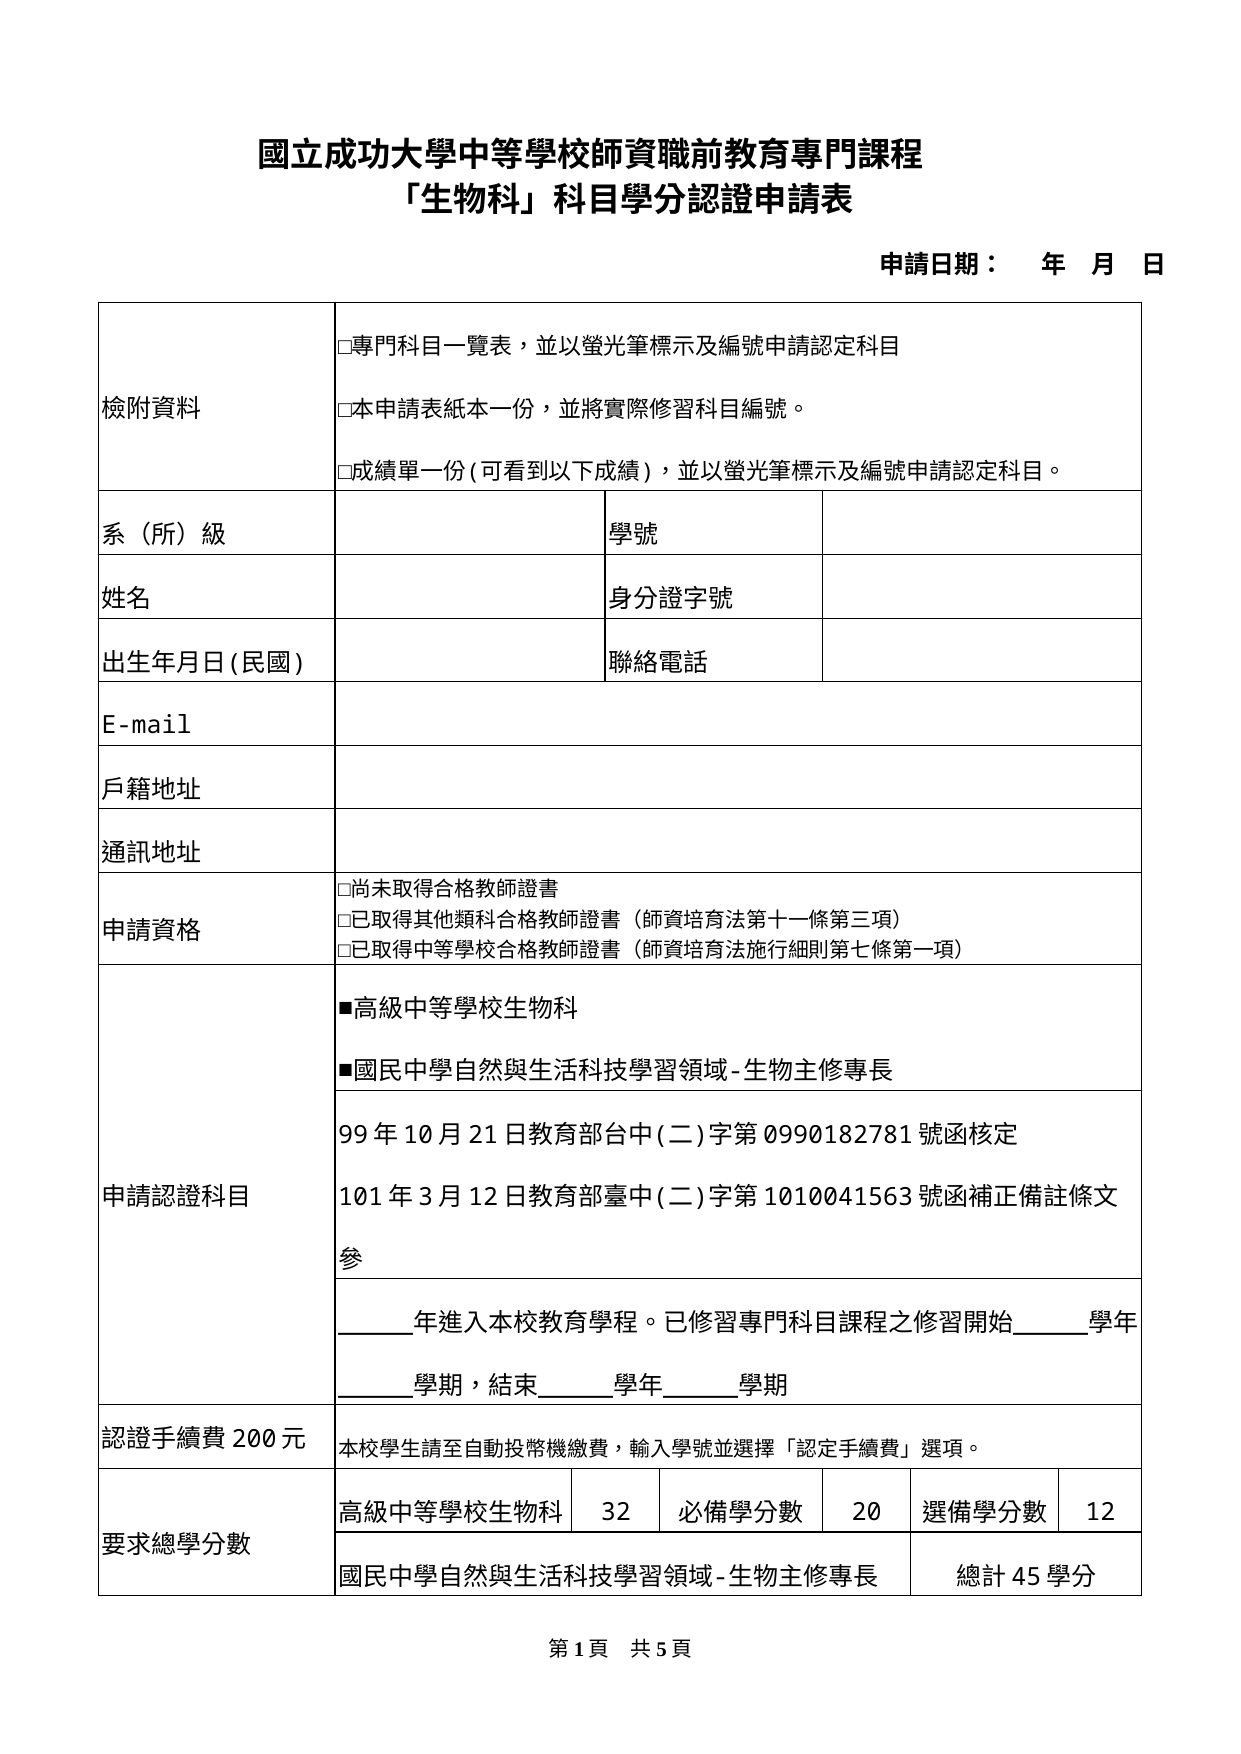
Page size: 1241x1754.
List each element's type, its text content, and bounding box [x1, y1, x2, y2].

table_cell 戶籍地址 [99, 746, 334, 808]
table_cell [336, 682, 1141, 744]
text 國立成功大學中等學校師資職前教育專門課程 [0, 111, 1194, 173]
table_cell [823, 619, 1141, 681]
table_cell 申請資格 [99, 873, 334, 964]
table_cell [336, 746, 1141, 808]
table_cell ■高級中等學校生物科 ■國民中學自然與生活科技學習領域-生物主修專長 [336, 965, 1141, 1090]
table_cell [336, 491, 604, 554]
table_cell 身分證字號 [606, 555, 822, 617]
table_cell 要求總學分數 [99, 1469, 334, 1595]
table_cell 聯絡電話 [606, 619, 822, 681]
table_cell 系（所）級 [99, 491, 334, 554]
table_cell 選備學分數 [911, 1469, 1058, 1531]
table_cell [823, 491, 1141, 554]
table_cell 認證手續費200元 [99, 1405, 334, 1468]
table_header □專門科目一覽表，並以螢光筆標示及編號申請認定科目 □本申請表紙本一份，並將實際修習科目編號。 □成績單一份(可看到以下成績)，並以螢光筆標示及編號申請認定科目。 [336, 303, 1141, 490]
table_cell [336, 809, 1141, 872]
table_cell [336, 619, 604, 681]
table_cell 本校學生請至自動投幣機繳費，輸入學號並選擇「認定手續費」選項。 [336, 1405, 1141, 1468]
table_cell [823, 555, 1141, 617]
table_cell E-mail [99, 682, 334, 744]
table_cell 國民中學自然與生活科技學習領域-生物主修專長 [336, 1533, 910, 1595]
table_cell 12 [1059, 1469, 1141, 1531]
table_cell 出生年月日(民國) [99, 619, 334, 681]
table_cell 學號 [606, 491, 822, 554]
table_cell 通訊地址 [99, 809, 334, 872]
table_cell 申請認證科目 [99, 965, 334, 1404]
text 「生物科」科目學分認證申請表 [118, 173, 1122, 221]
table_cell 20 [823, 1469, 910, 1531]
table_header 檢附資料 [99, 303, 334, 490]
table_cell 總計45學分 [911, 1533, 1141, 1595]
table_cell _____年進入本校教育學程。已修習專門科目課程之修習開始_____學年_____學期，結束_____學年_____學期 [336, 1279, 1141, 1404]
table_cell 姓名 [99, 555, 334, 617]
table_cell 高級中等學校生物科 [336, 1469, 571, 1531]
table_cell 32 [572, 1469, 659, 1531]
table_cell [336, 555, 604, 617]
table_cell 99年10月21日教育部台中(二)字第0990182781號函核定 101年3月12日教育部臺中(二)字第1010041563號函補正備註條文參 [336, 1091, 1141, 1278]
table_cell □尚未取得合格教師證書 □已取得其他類科合格教師證書（師資培育法第十一條第三項） □已取得中等學校合格教師證書（師資培育法施行細則第七條第一項） [336, 873, 1141, 964]
table_cell 必備學分數 [660, 1469, 822, 1531]
text 申請日期： 年 月 日 [0, 221, 1166, 284]
